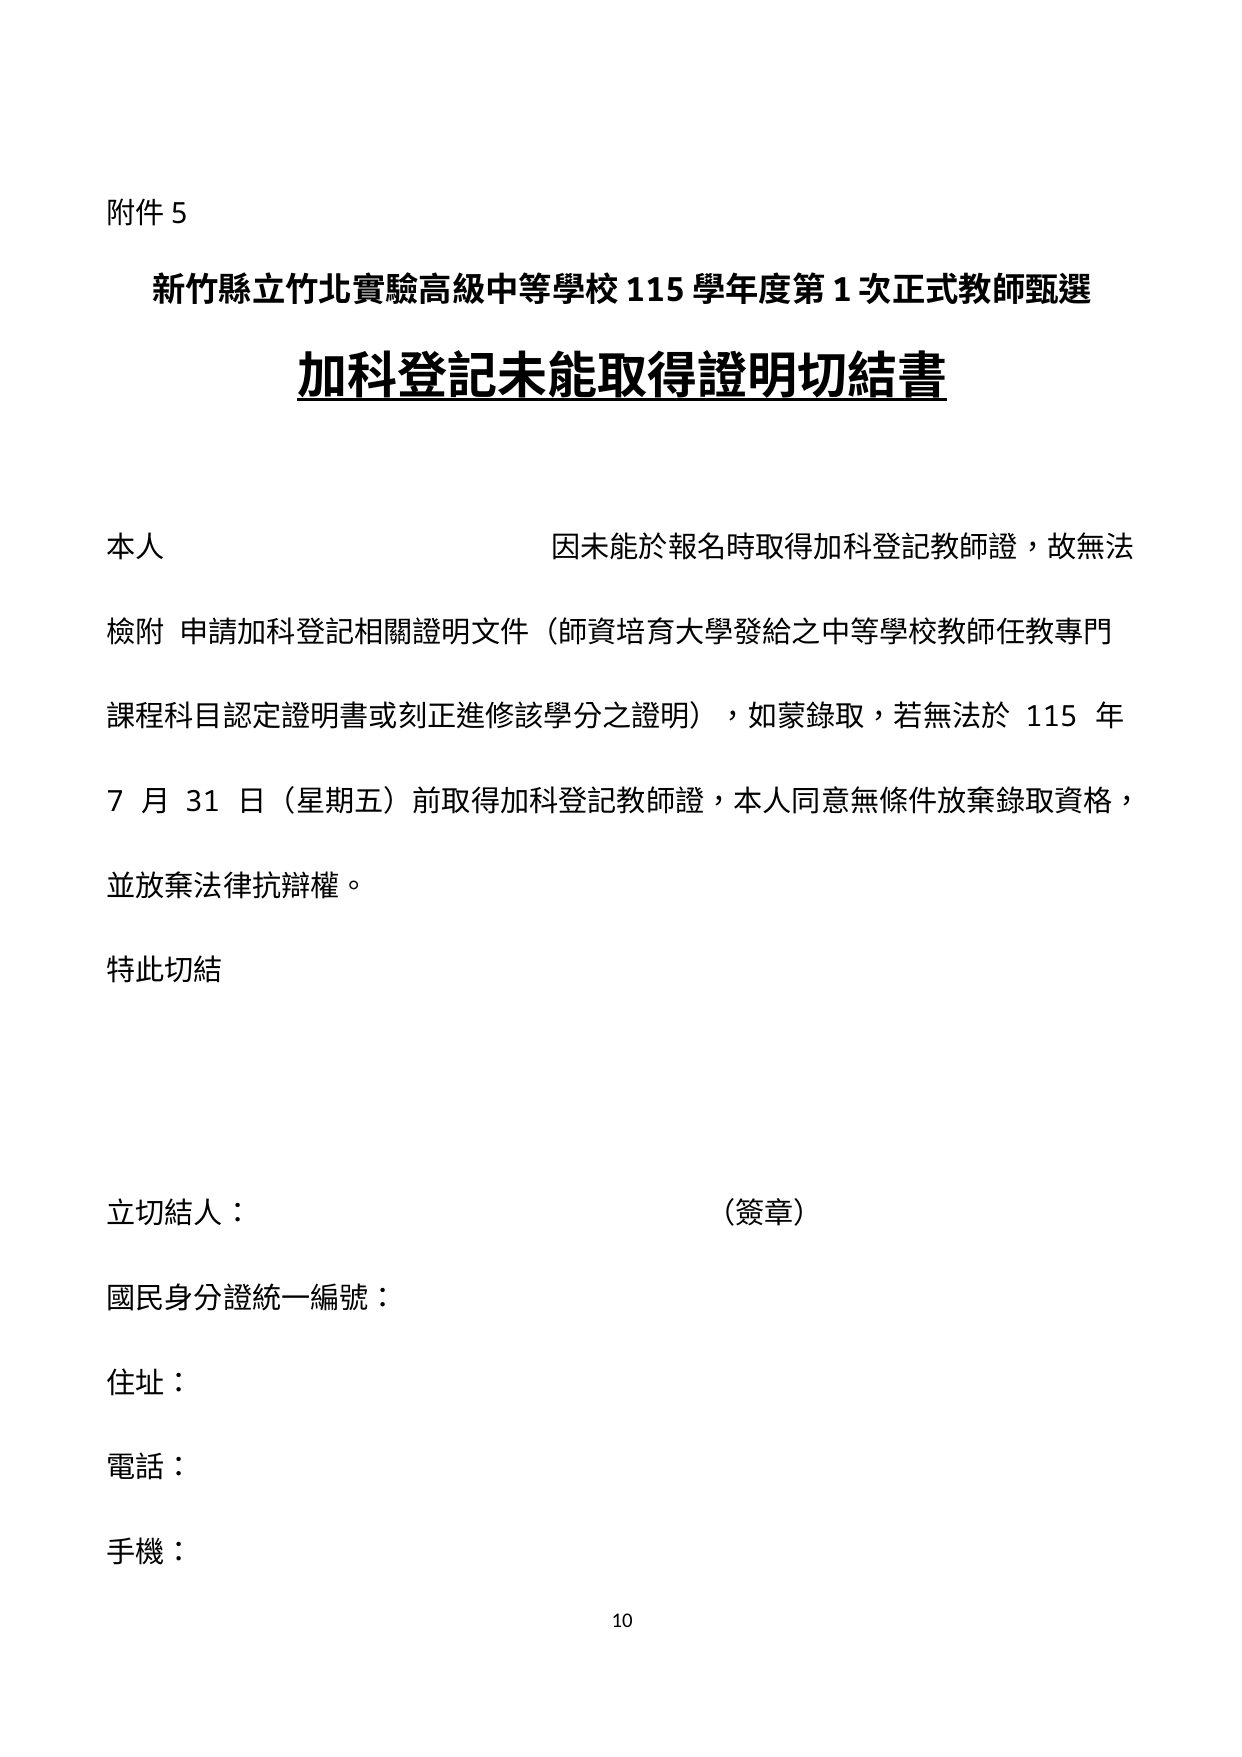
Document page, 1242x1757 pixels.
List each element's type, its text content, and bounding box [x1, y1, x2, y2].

text 立切結人： （簽章） [106, 1190, 1137, 1232]
text 新竹縣立竹北實驗高級中等學校115學年度第1次正式教師甄選 [106, 263, 1137, 311]
text 附件5 [106, 189, 1137, 232]
text 手機： [106, 1529, 1137, 1571]
text 本人 因未能於報名時取得加科登記教師證，故無法檢附 申請加科登記相關證明文件（師資培育大學發給之中等學校教師任教專門課程科目認定證明書或刻正進修該學分之證明），如蒙錄取，若無法於 115 年 7 月 31 日（星期五）前取得加科登記教師證，本人同意無條件放棄錄取資格，並放棄法律抗辯權。 [106, 523, 1137, 904]
text 電話： [106, 1444, 1137, 1486]
text 特此切結 [106, 947, 1137, 989]
text 加科登記未能取得證明切結書 [106, 336, 1137, 408]
text 國民身分證統一編號： [106, 1275, 1137, 1317]
text 住址： [106, 1359, 1137, 1402]
